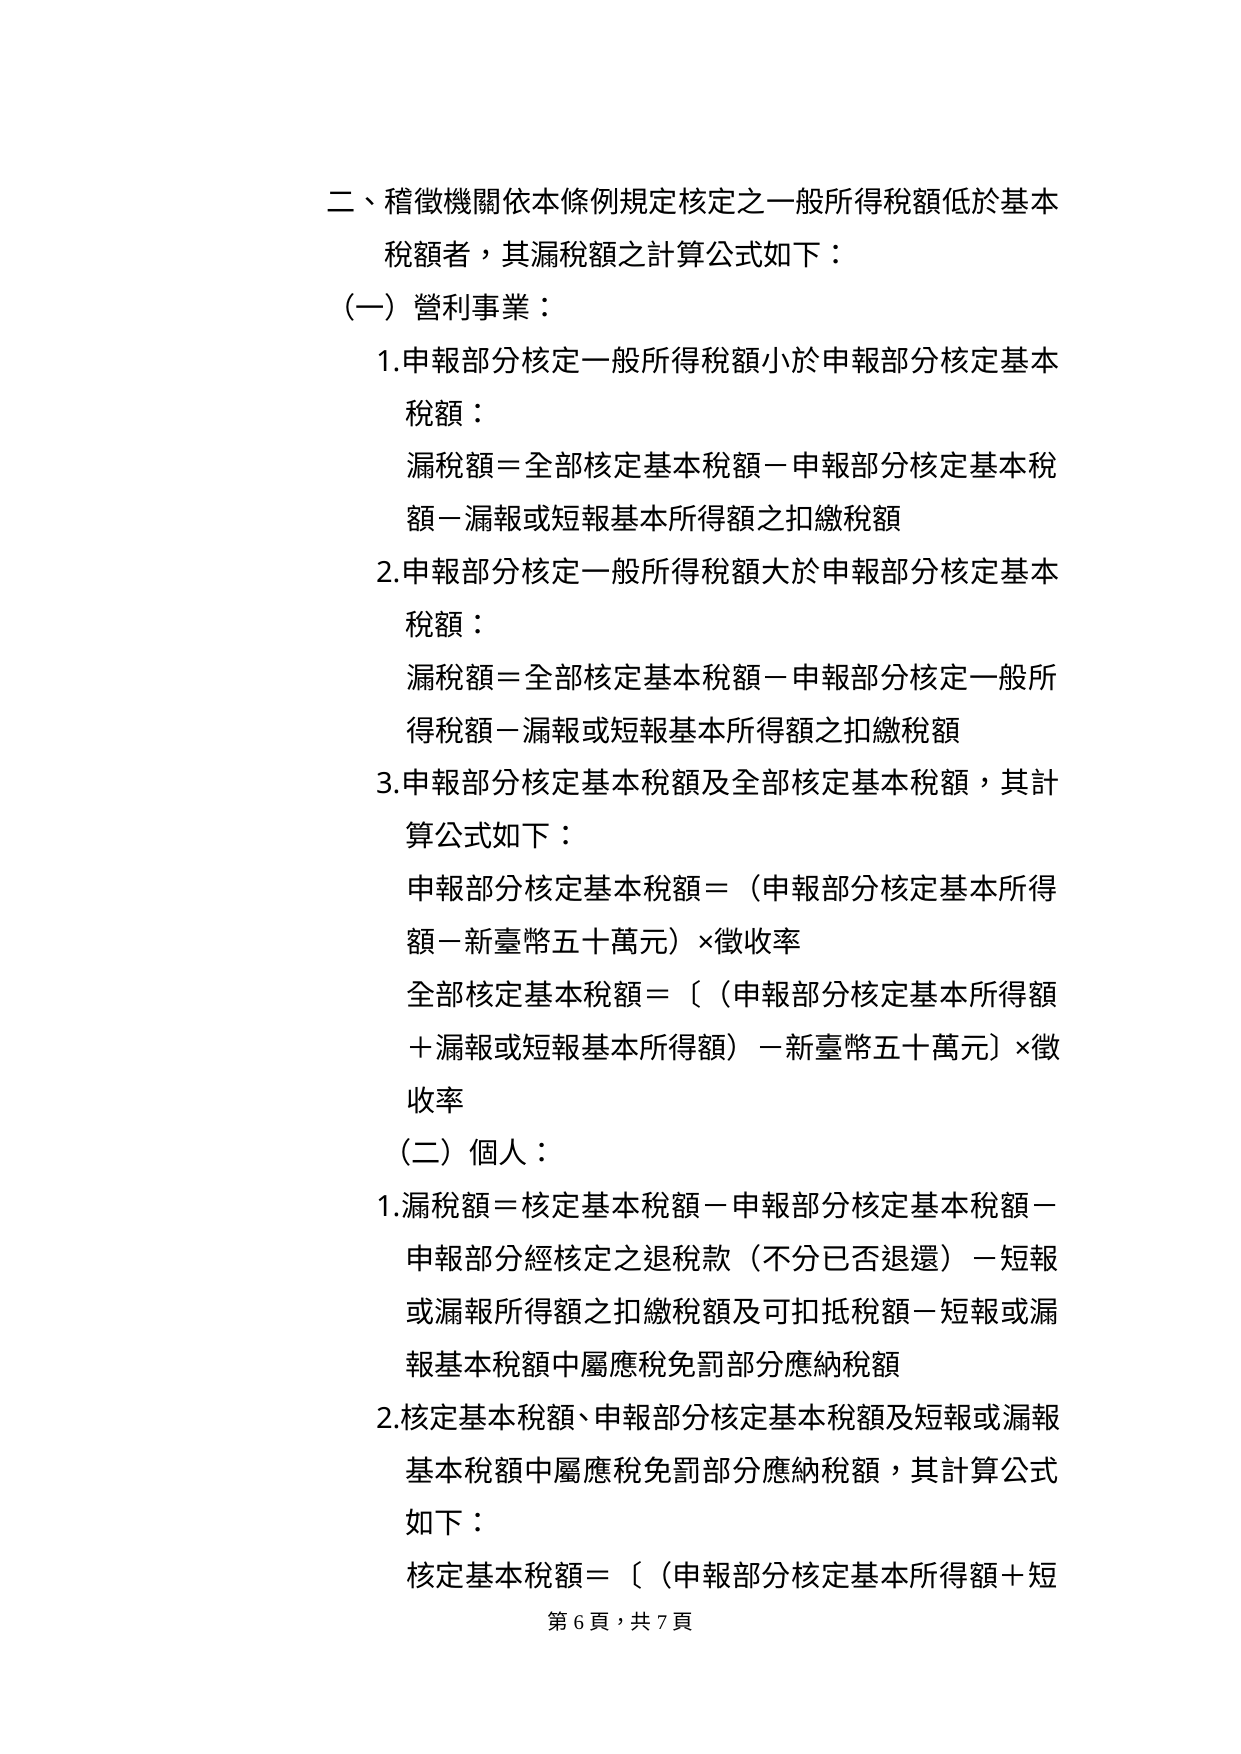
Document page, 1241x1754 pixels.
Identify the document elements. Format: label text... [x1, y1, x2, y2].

table_cell 二、稽徵機關依本條例規定核定之一般所得稅額低於基本稅額者，其漏稅額之計算公式如下： （一）營利事業： 1.申報部分核定一般所得稅額小於申報部分核定基本稅額： 漏稅額＝全部核定基本稅額－申報部分核定基本稅額－漏報或短報基本所得額之扣繳稅額 2.申報部分核定一般所得稅額大於申報部分核定基本稅額： 漏稅額＝全部核定基本稅額－申報部分核定一般所得稅額－漏報或短報基本所得額之扣繳稅額 3.申報部分核定基本稅額及全部核定基本稅額，其計算公式如下： 申報部分核定基本稅額＝（申報部分核定基本所得額－新臺幣五十萬元）×徵收率 全部核定基本稅額＝〔（申報部分核定基本所得額＋漏報或短報基本所得額）－新臺幣五十萬元〕×徵收率 （二）個人： 1.漏稅額＝核定基本稅額－申報部分核定基本稅額－申報部分經核定之退稅款（不分已否退還）－短報或漏報所得額之扣繳稅額及可扣抵稅額－短報或漏報基本稅額中屬應稅免罰部分應納稅額 2.核定基本稅額、申報部分核定基本稅額及短報或漏報基本稅額中屬應稅免罰部分應納稅額，其計算公式如下： 核定基本稅額＝〔（申報部分核定基本所得額＋短 [173, 179, 1063, 1595]
